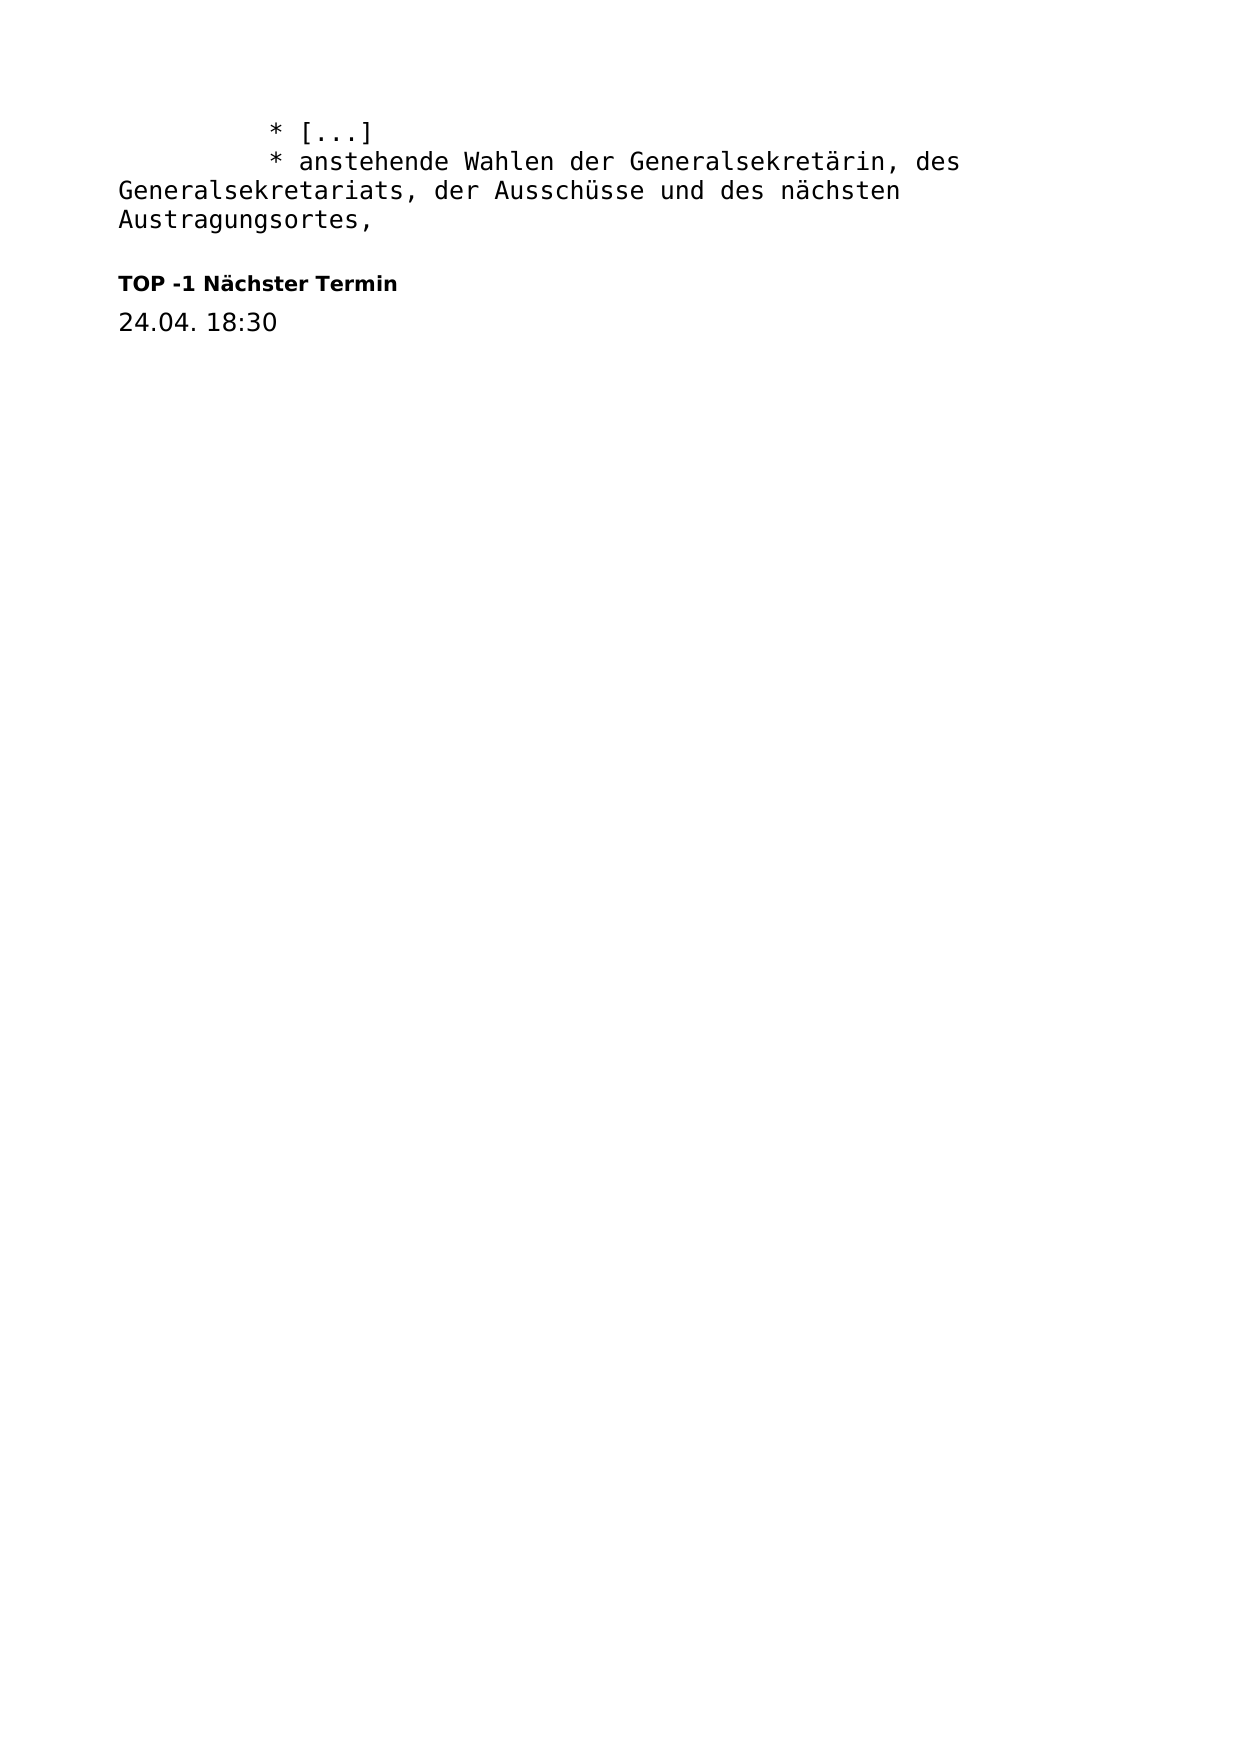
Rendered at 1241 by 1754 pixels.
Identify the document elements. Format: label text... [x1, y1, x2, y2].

text 24.04. 18:30 [118, 308, 1122, 337]
text * [...] * anstehende Wahlen der Generalsekretärin, des Generalsekretariats, der Ausschüsse und des nächsten Austragungsortes, [118, 118, 1122, 235]
subtitle TOP -1 Nächster Termin [118, 272, 1122, 296]
